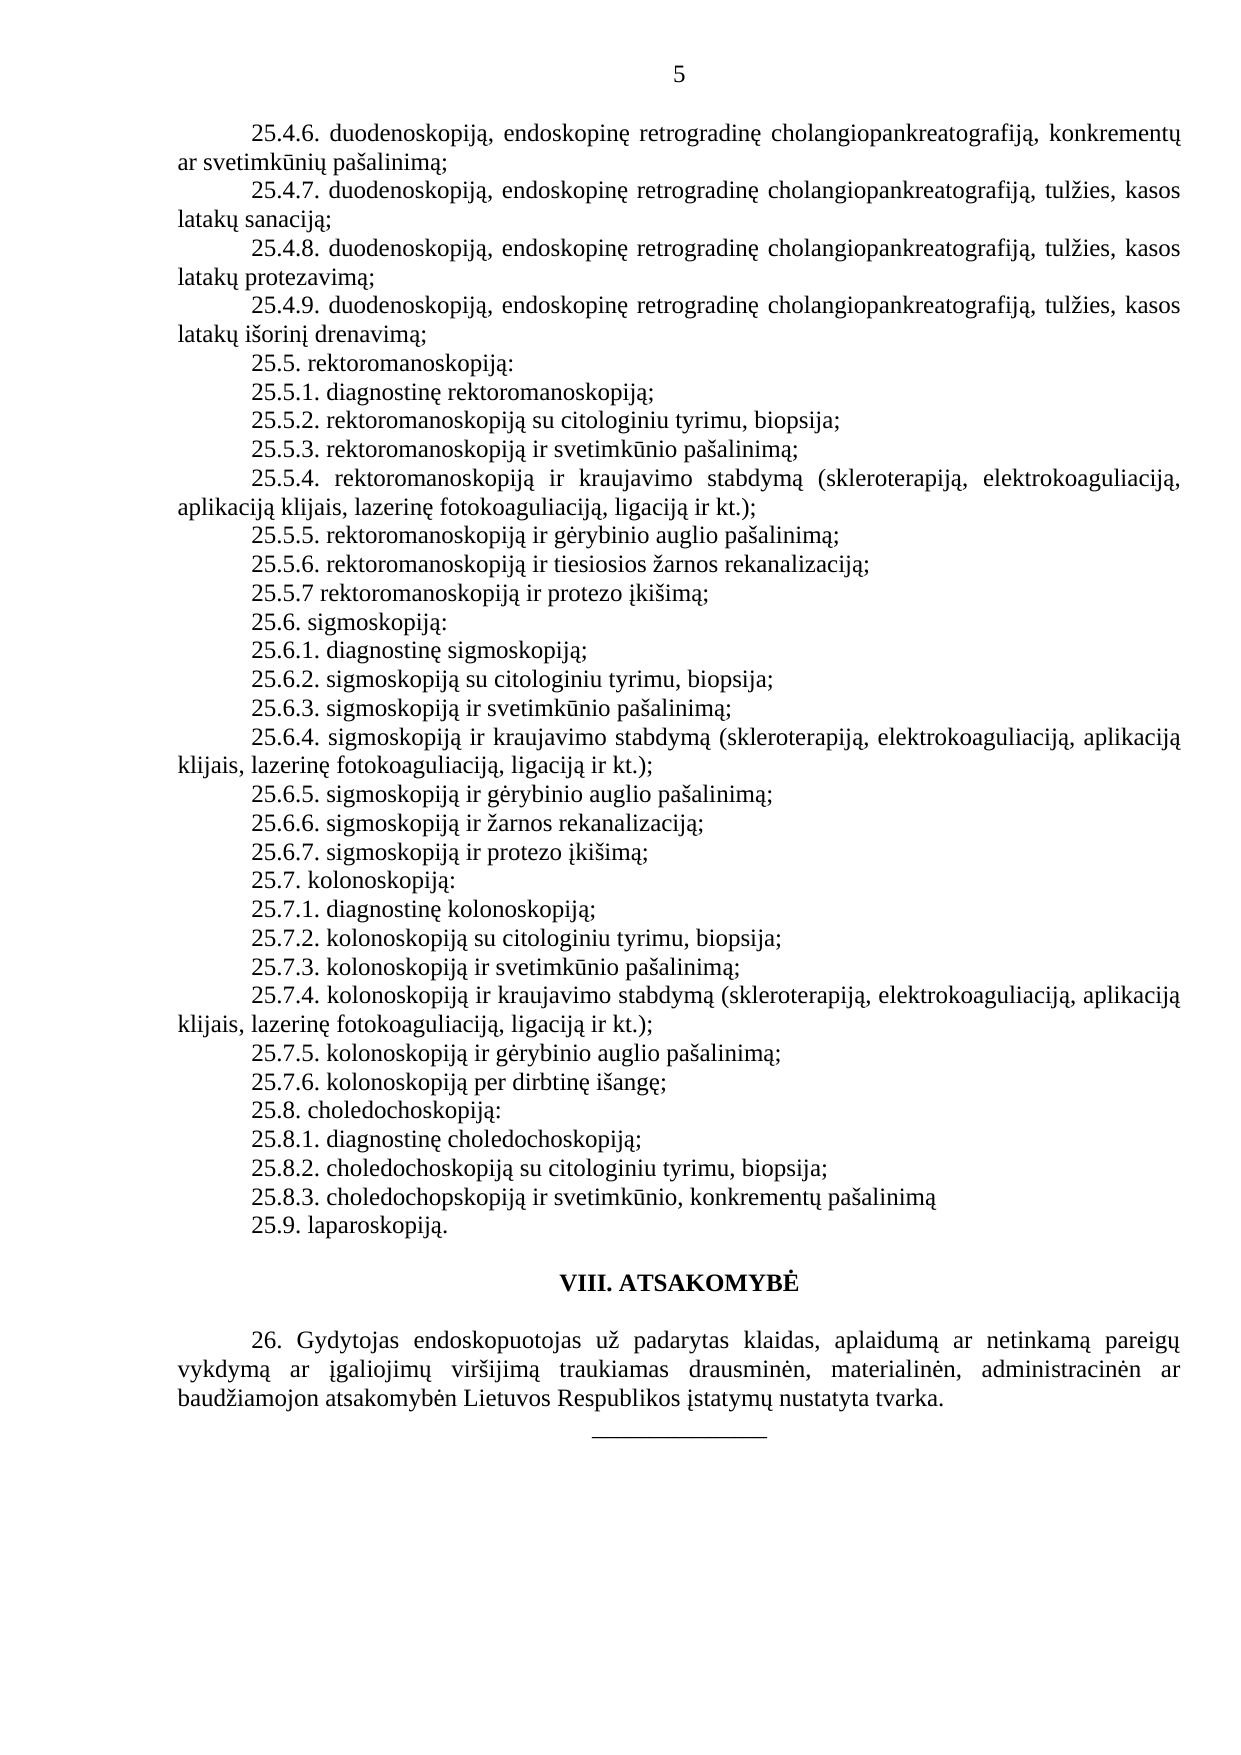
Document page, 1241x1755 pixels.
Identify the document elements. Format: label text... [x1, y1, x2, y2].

text 25.7.2. kolonoskopiją su citologiniu tyrimu, biopsija; [177, 923, 1181, 952]
text 26. Gydytojas endoskopuotojas už padarytas klaidas, aplaidumą ar netinkamą pareigų vykdymą ar įgaliojimų viršijimą traukiamas drausminėn, materialinėn, administracinėn ar baudžiamojon atsakomybėn Lietuvos Respublikos įstatymų nustatyta tvarka. [177, 1326, 1181, 1412]
text 25.6.1. diagnostinę sigmoskopiją; [177, 636, 1181, 664]
text VIII. ATSAKOMYBĖ [177, 1268, 1181, 1297]
text 25.7. kolonoskopiją: [177, 866, 1181, 894]
text 25.4.6. duodenoskopiją, endoskopinę retrogradinę cholangiopankreatografiją, konkrementų ar svetimkūnių pašalinimą; [177, 118, 1181, 176]
text 25.5.7 rektoromanoskopiją ir protezo įkišimą; [177, 578, 1181, 607]
text 25.5.6. rektoromanoskopiją ir tiesiosios žarnos rekanalizaciją; [177, 549, 1181, 578]
text 25.9. laparoskopiją. [177, 1211, 1181, 1239]
text 25.6. sigmoskopiją: [177, 607, 1181, 636]
text 25.4.9. duodenoskopiją, endoskopinę retrogradinę cholangiopankreatografiją, tulžies, kasos latakų išorinį drenavimą; [177, 291, 1181, 348]
text 25.6.6. sigmoskopiją ir žarnos rekanalizaciją; [177, 808, 1181, 837]
text 25.4.8. duodenoskopiją, endoskopinę retrogradinę cholangiopankreatografiją, tulžies, kasos latakų protezavimą; [177, 233, 1181, 291]
text 25.5.5. rektoromanoskopiją ir gėrybinio auglio pašalinimą; [177, 521, 1181, 549]
text 25.6.2. sigmoskopiją su citologiniu tyrimu, biopsija; [177, 664, 1181, 693]
text 25.7.5. kolonoskopiją ir gėrybinio auglio pašalinimą; [177, 1038, 1181, 1067]
text 25.6.5. sigmoskopiją ir gėrybinio auglio pašalinimą; [177, 779, 1181, 808]
text 25.5.4. rektoromanoskopiją ir kraujavimo stabdymą (skleroterapiją, elektrokoaguliaciją, aplikaciją klijais, lazerinę fotokoaguliaciją, ligaciją ir kt.); [177, 463, 1181, 521]
text 25.8.3. choledochopskopiją ir svetimkūnio, konkrementų pašalinimą [177, 1182, 1181, 1211]
text 25.5.2. rektoromanoskopiją su citologiniu tyrimu, biopsija; [177, 406, 1181, 434]
text 25.8.1. diagnostinę choledochoskopiją; [177, 1124, 1181, 1153]
text 25.5.3. rektoromanoskopiją ir svetimkūnio pašalinimą; [177, 434, 1181, 463]
text 25.8. choledochoskopiją: [177, 1096, 1181, 1124]
text ______________ [177, 1412, 1181, 1441]
text 25.7.6. kolonoskopiją per dirbtinę išangę; [177, 1067, 1181, 1096]
text 25.7.3. kolonoskopiją ir svetimkūnio pašalinimą; [177, 952, 1181, 981]
text 25.4.7. duodenoskopiją, endoskopinę retrogradinę cholangiopankreatografiją, tulžies, kasos latakų sanaciją; [177, 176, 1181, 233]
text 25.6.7. sigmoskopiją ir protezo įkišimą; [177, 837, 1181, 866]
text 25.6.4. sigmoskopiją ir kraujavimo stabdymą (skleroterapiją, elektrokoaguliaciją, aplikaciją klijais, lazerinę fotokoaguliaciją, ligaciją ir kt.); [177, 722, 1181, 779]
text 25.7.1. diagnostinę kolonoskopiją; [177, 894, 1181, 923]
text 25.8.2. choledochoskopiją su citologiniu tyrimu, biopsija; [177, 1153, 1181, 1182]
text 25.7.4. kolonoskopiją ir kraujavimo stabdymą (skleroterapiją, elektrokoaguliaciją, aplikaciją klijais, lazerinę fotokoaguliaciją, ligaciją ir kt.); [177, 981, 1181, 1038]
text 25.5.1. diagnostinę rektoromanoskopiją; [177, 377, 1181, 406]
text 25.6.3. sigmoskopiją ir svetimkūnio pašalinimą; [177, 693, 1181, 722]
text 25.5. rektoromanoskopiją: [177, 348, 1181, 377]
